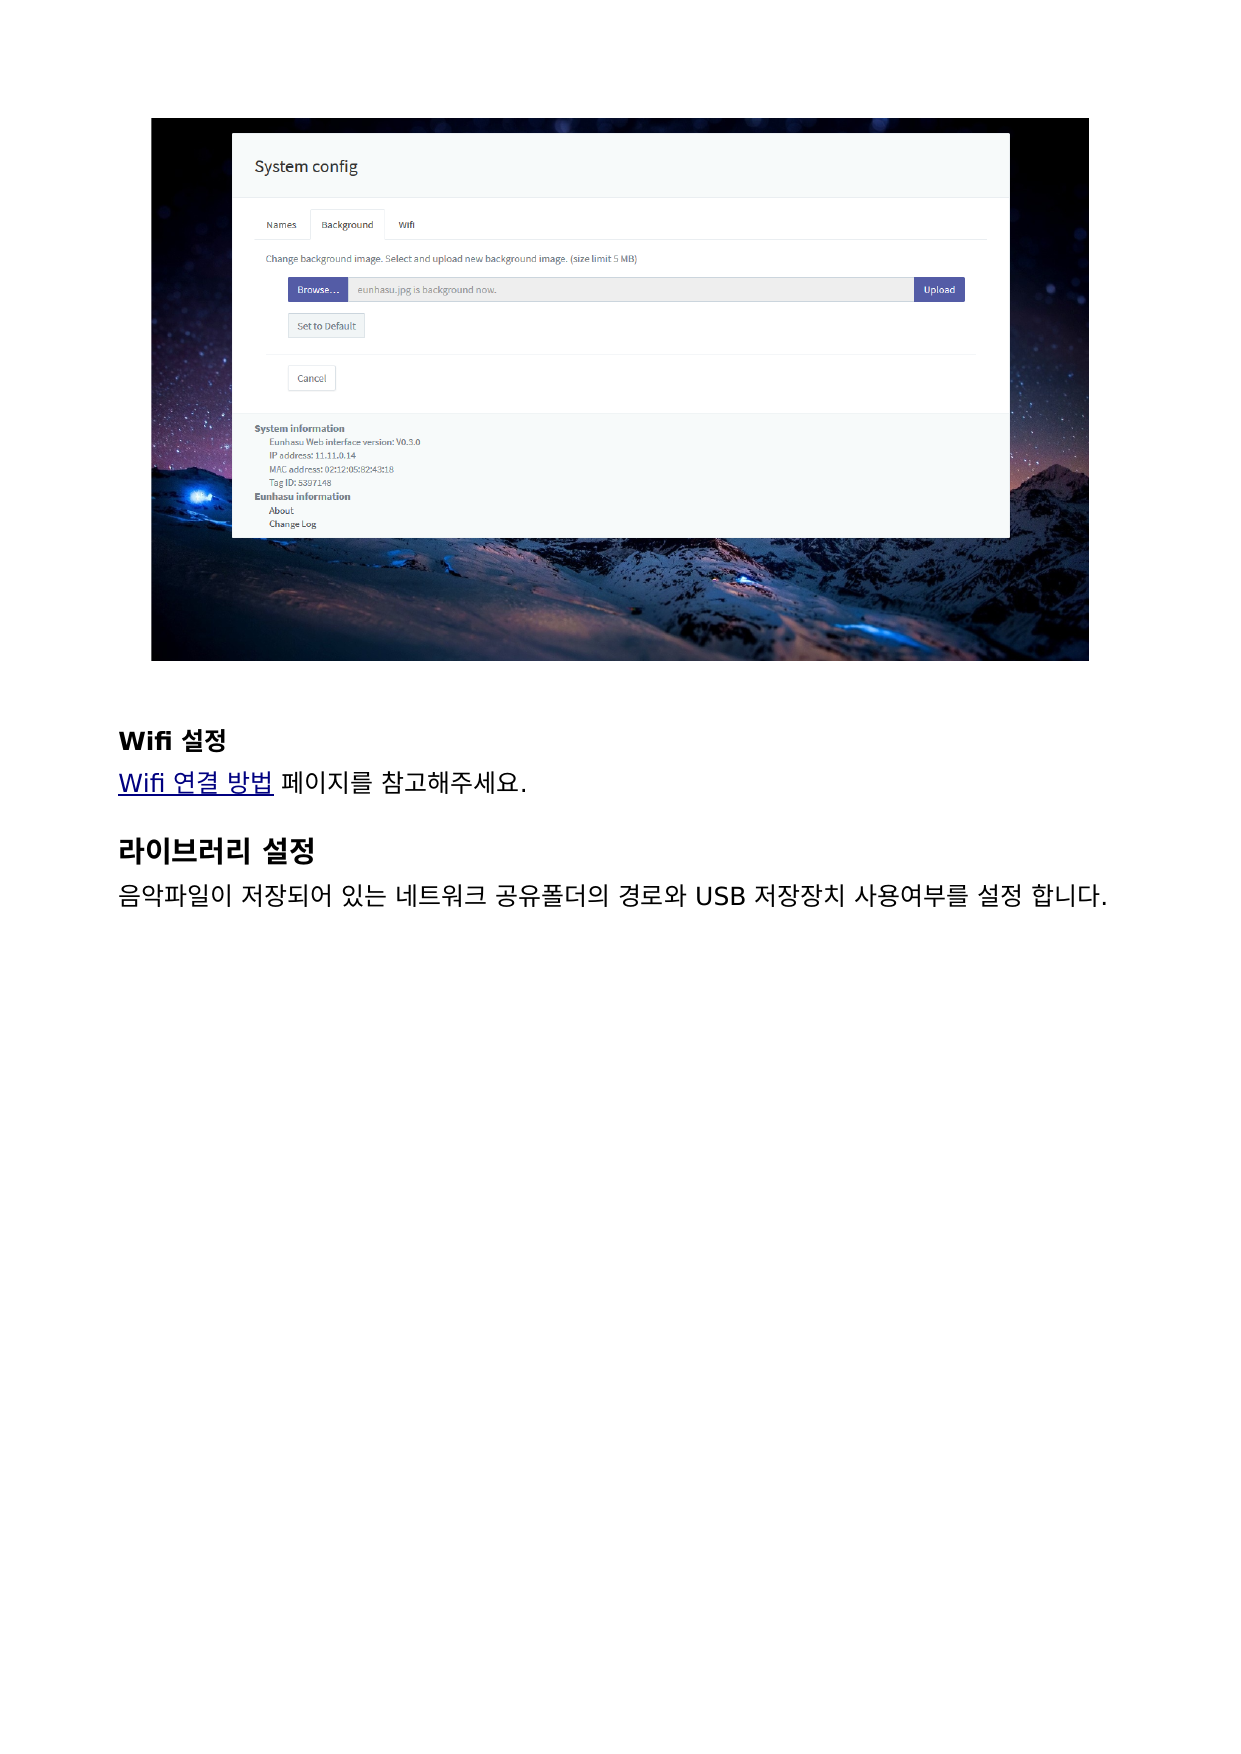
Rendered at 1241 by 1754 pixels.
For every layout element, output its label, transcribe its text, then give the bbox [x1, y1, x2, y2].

subtitle 라이브러리 설정 [118, 836, 1122, 869]
text 음악파일이 저장되어 있는 네트워크 공유폴더의 경로와 USB 저장장치 사용여부를 설정 합니다. [118, 882, 1122, 911]
picture [151, 118, 1089, 661]
subtitle Wifi 설정 [118, 727, 1122, 756]
text Wifi 연결 방법 페이지를 참고해주세요. [118, 769, 1122, 798]
